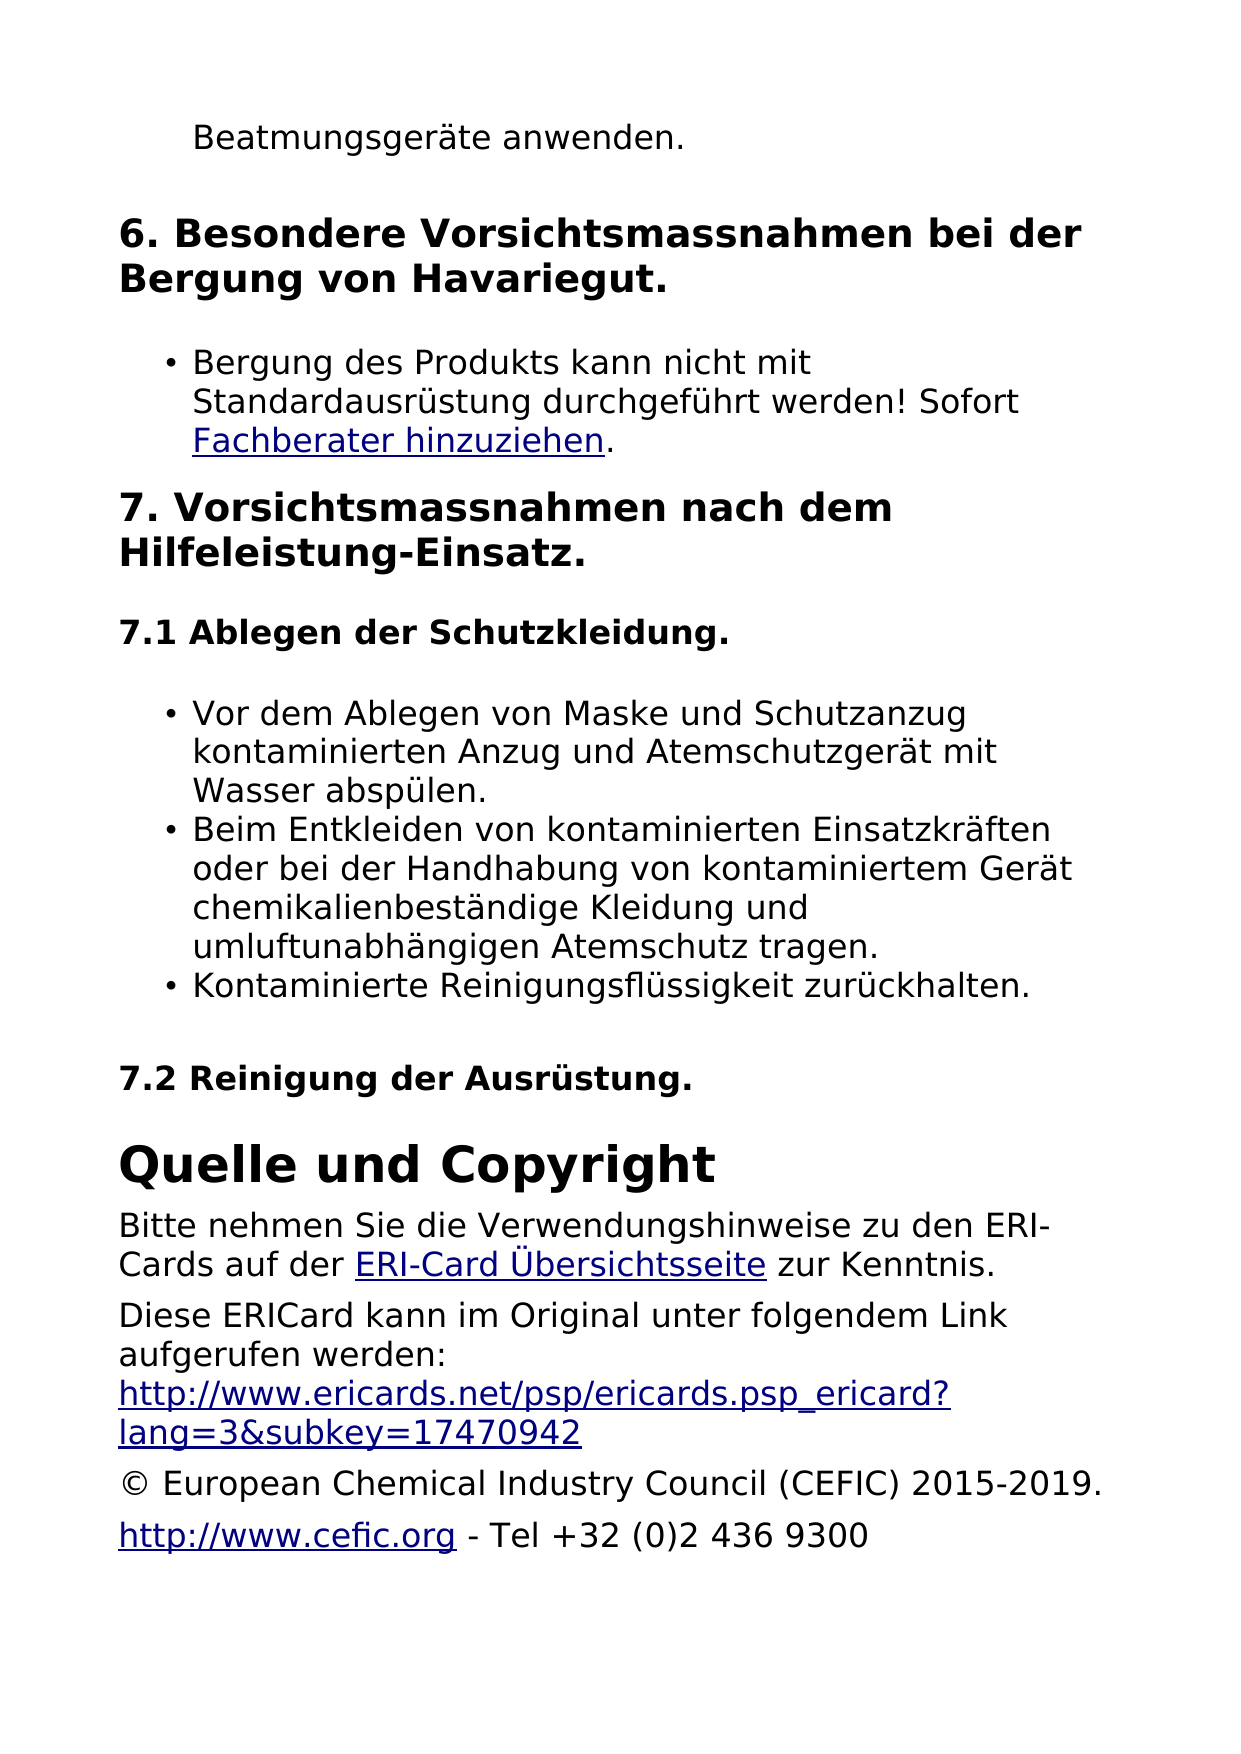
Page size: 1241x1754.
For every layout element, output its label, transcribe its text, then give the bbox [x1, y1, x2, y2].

text Diese ERICard kann im Original unter folgendem Link aufgerufen werden: http://www.ericards.net/psp/ericards.psp_ericard?lang=3&subkey=17470942 [118, 1297, 1122, 1452]
subtitle 7.1 Ablegen der Schutzkleidung. [118, 613, 1122, 652]
list Bergung des Produkts kann nicht mit Standardausrüstung durchgeführt werden! Sofort Fachberater hinzuziehen. [177, 344, 1122, 460]
subtitle 6. Besondere Vorsichtsmassnahmen bei der Bergung von Havariegut. [118, 211, 1122, 302]
list Vor dem Ablegen von Maske und Schutzanzug kontaminierten Anzug und Atemschutzgerät mit Wasser abspülen. [177, 694, 1122, 811]
text © European Chemical Industry Council (CEFIC) 2015-2019. [118, 1465, 1122, 1503]
subtitle Quelle und Copyright [118, 1136, 1122, 1194]
text http://www.cefic.org - Tel +32 (0)2 436 9300 [118, 1516, 1122, 1555]
subtitle 7.2 Reinigung der Ausrüstung. [118, 1059, 1122, 1098]
text Bitte nehmen Sie die Verwendungshinweise zu den ERI-Cards auf der ERI-Card Übersichtsseite zur Kenntnis. [118, 1207, 1122, 1284]
list Kontaminierte Reinigungsflüssigkeit zurückhalten. [177, 966, 1122, 1005]
text [118, 1567, 1122, 1606]
list Beatmungsgeräte anwenden. [177, 118, 1122, 157]
subtitle 7. Vorsichtsmassnahmen nach dem Hilfeleistung-Einsatz. [118, 485, 1122, 576]
list Beim Entkleiden von kontaminierten Einsatzkräften oder bei der Handhabung von kontaminiertem Gerät chemikalienbeständige Kleidung und umluftunabhängigen Atemschutz tragen. [177, 811, 1122, 966]
